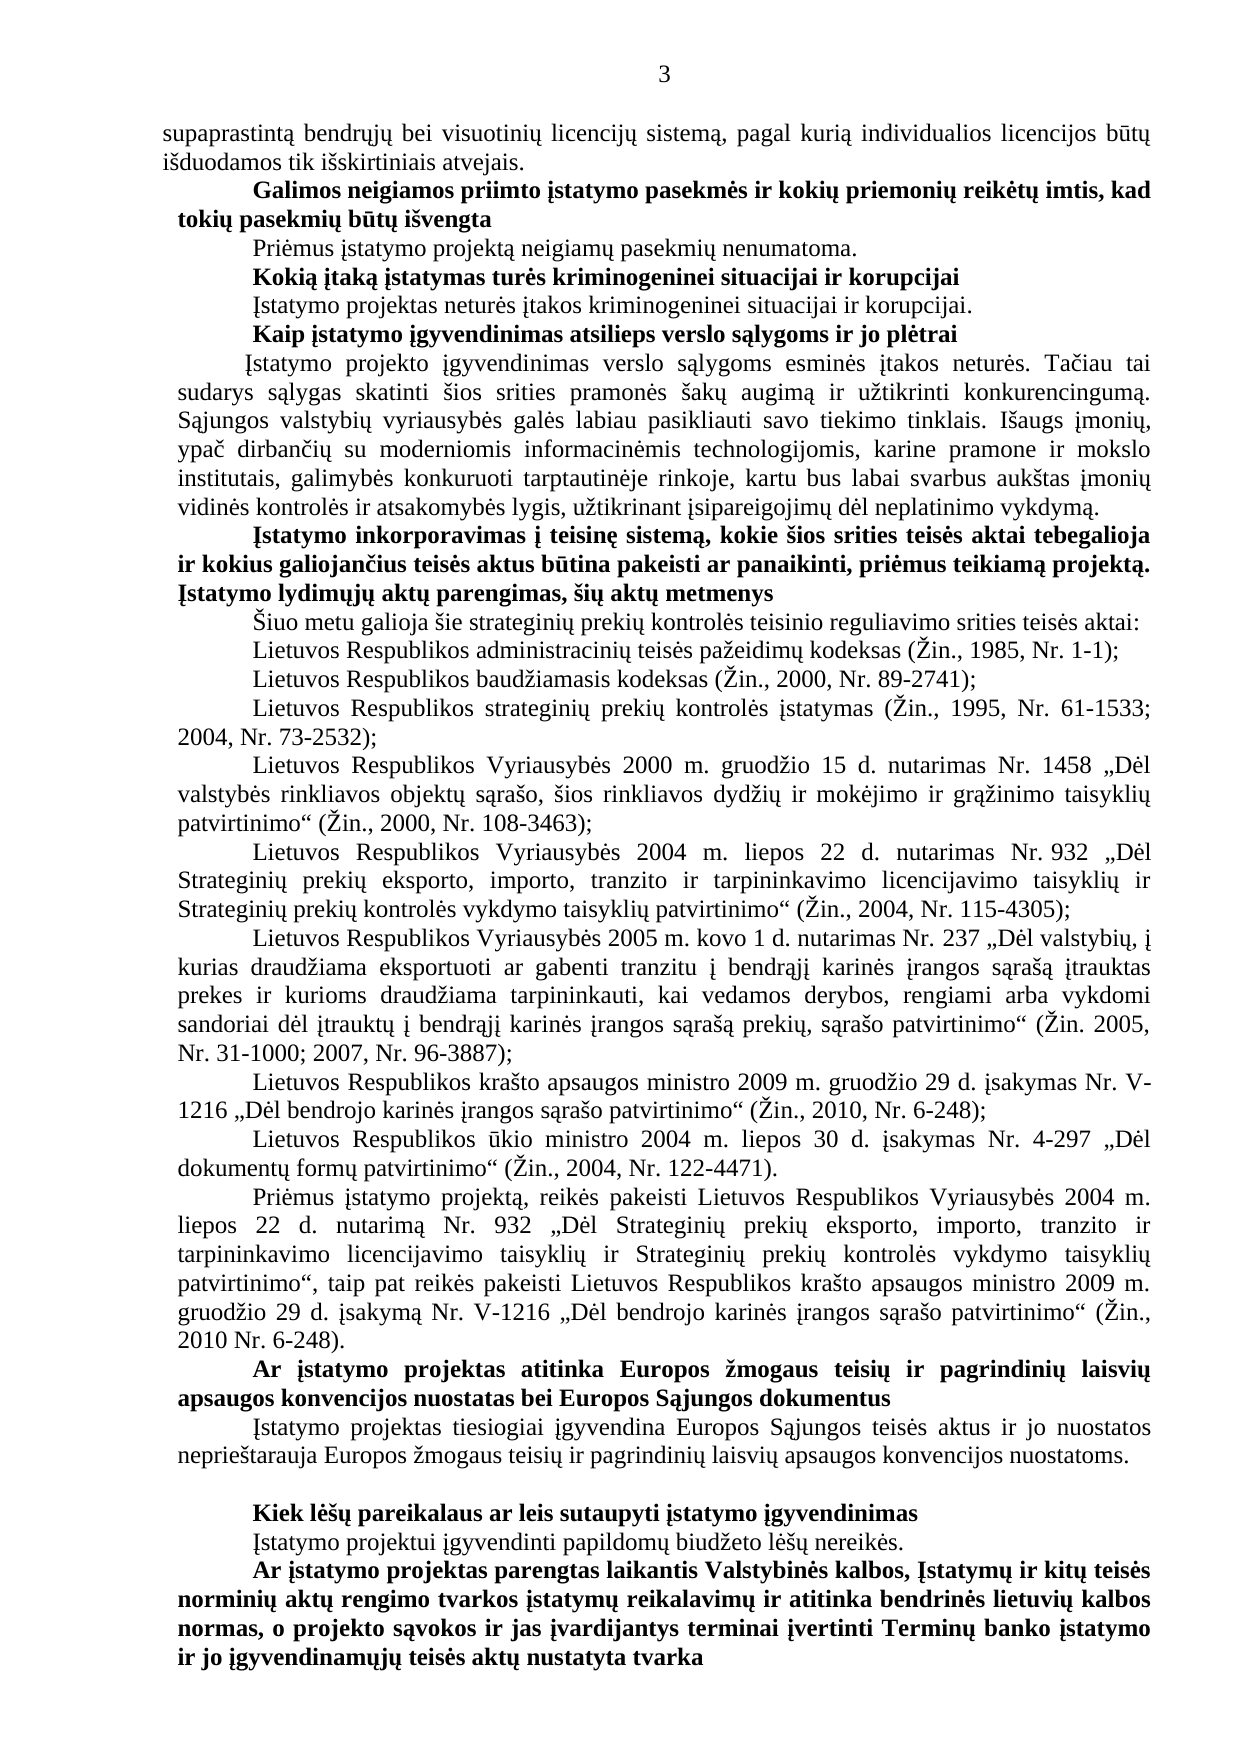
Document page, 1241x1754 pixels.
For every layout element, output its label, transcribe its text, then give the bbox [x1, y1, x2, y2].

text Priėmus įstatymo projektą neigiamų pasekmių nenumatoma. [177, 233, 1152, 262]
text Lietuvos Respublikos ūkio ministro 2004 m. liepos 30 d. įsakymas Nr. 4-297 „Dėl dokumentų formų patvirtinimo“ (Žin., 2004, Nr. 122-4471). [177, 1124, 1152, 1182]
text Lietuvos Respublikos strateginių prekių kontrolės įstatymas (Žin., 1995, Nr. 61-1533; 2004, Nr. 73-2532); [177, 693, 1152, 751]
text Kaip įstatymo įgyvendinimas atsilieps verslo sąlygoms ir jo plėtrai [177, 319, 1152, 348]
text Ar įstatymo projektas parengtas laikantis Valstybinės kalbos, Įstatymų ir kitų teisės norminių aktų rengimo tvarkos įstatymų reikalavimų ir atitinka bendrinės lietuvių kalbos normas, o projekto sąvokos ir jas įvardijantys terminai įvertinti Terminų banko įstatymo ir jo įgyvendinamųjų teisės aktų nustatyta tvarka [177, 1556, 1152, 1671]
text Kiek lėšų pareikalaus ar leis sutaupyti įstatymo įgyvendinimas [177, 1498, 1152, 1527]
text Galimos neigiamos priimto įstatymo pasekmės ir kokių priemonių reikėtų imtis, kad tokių pasekmių būtų išvengta [177, 176, 1152, 233]
text Lietuvos Respublikos administracinių teisės pažeidimų kodeksas (Žin., 1985, Nr. 1-1); [177, 636, 1152, 664]
text Lietuvos Respublikos baudžiamasis kodeksas (Žin., 2000, Nr. 89-2741); [177, 664, 1152, 693]
text Ar įstatymo projektas atitinka Europos žmogaus teisių ir pagrindinių laisvių apsaugos konvencijos nuostatas bei Europos Sąjungos dokumentus [177, 1354, 1152, 1412]
text Lietuvos Respublikos Vyriausybės 2005 m. kovo 1 d. nutarimas Nr. 237 „Dėl valstybių, į kurias draudžiama eksportuoti ar gabenti tranzitu į bendrąjį karinės įrangos sąrašą įtrauktas prekes ir kurioms draudžiama tarpininkauti, kai vedamos derybos, rengiami arba vykdomi sandoriai dėl įtrauktų į bendrąjį karinės įrangos sąrašą prekių, sąrašo patvirtinimo“ (Žin. 2005, Nr. 31-1000; 2007, Nr. 96-3887); [177, 923, 1152, 1067]
text Lietuvos Respublikos krašto apsaugos ministro 2009 m. gruodžio 29 d. įsakymas Nr. V-1216 „Dėl bendrojo karinės įrangos sąrašo patvirtinimo“ (Žin., 2010, Nr. 6-248); [177, 1067, 1152, 1124]
text Kokią įtaką įstatymas turės kriminogeninei situacijai ir korupcijai [177, 262, 1152, 291]
text Įstatymo projektas tiesiogiai įgyvendina Europos Sąjungos teisės aktus ir jo nuostatos neprieštarauja Europos žmogaus teisių ir pagrindinių laisvių apsaugos konvencijos nuostatoms. [177, 1412, 1152, 1469]
text Priėmus įstatymo projektą, reikės pakeisti Lietuvos Respublikos Vyriausybės 2004 m. liepos 22 d. nutarimą Nr. 932 „Dėl Strateginių prekių eksporto, importo, tranzito ir tarpininkavimo licencijavimo taisyklių ir Strateginių prekių kontrolės vykdymo taisyklių patvirtinimo“, taip pat reikės pakeisti Lietuvos Respublikos krašto apsaugos ministro 2009 m. gruodžio 29 d. įsakymą Nr. V-1216 „Dėl bendrojo karinės įrangos sąrašo patvirtinimo“ (Žin., 2010 Nr. 6-248). [177, 1182, 1152, 1354]
text Įstatymo inkorporavimas į teisinę sistemą, kokie šios srities teisės aktai tebegalioja ir kokius galiojančius teisės aktus būtina pakeisti ar panaikinti, priėmus teikiamą projektą. Įstatymo lydimųjų aktų parengimas, šių aktų metmenys [177, 521, 1152, 607]
text Lietuvos Respublikos Vyriausybės 2004 m. liepos 22 d. nutarimas Nr. 932 „Dėl Strateginių prekių eksporto, importo, tranzito ir tarpininkavimo licencijavimo taisyklių ir Strateginių prekių kontrolės vykdymo taisyklių patvirtinimo“ (Žin., 2004, Nr. 115-4305); [177, 837, 1152, 923]
text Įstatymo projektas neturės įtakos kriminogeninei situacijai ir korupcijai. [177, 291, 1152, 319]
text supaprastintą bendrųjų bei visuotinių licencijų sistemą, pagal kurią individualios licencijos būtų išduodamos tik išskirtiniais atvejais. [162, 118, 1152, 176]
text Šiuo metu galioja šie strateginių prekių kontrolės teisinio reguliavimo srities teisės aktai: [177, 607, 1152, 636]
text Įstatymo projektui įgyvendinti papildomų biudžeto lėšų nereikės. [177, 1527, 1152, 1556]
text Įstatymo projekto įgyvendinimas verslo sąlygoms esminės įtakos neturės. Tačiau tai sudarys sąlygas skatinti šios srities pramonės šakų augimą ir užtikrinti konkurencingumą. Sąjungos valstybių vyriausybės galės labiau pasikliauti savo tiekimo tinklais. Išaugs įmonių, ypač dirbančių su moderniomis informacinėmis technologijomis, karine pramone ir mokslo institutais, galimybės konkuruoti tarptautinėje rinkoje, kartu bus labai svarbus aukštas įmonių vidinės kontrolės ir atsakomybės lygis, užtikrinant įsipareigojimų dėl neplatinimo vykdymą. [177, 348, 1152, 521]
text Lietuvos Respublikos Vyriausybės 2000 m. gruodžio 15 d. nutarimas Nr. 1458 „Dėl valstybės rinkliavos objektų sąrašo, šios rinkliavos dydžių ir mokėjimo ir grąžinimo taisyklių patvirtinimo“ (Žin., 2000, Nr. 108-3463); [177, 751, 1152, 837]
